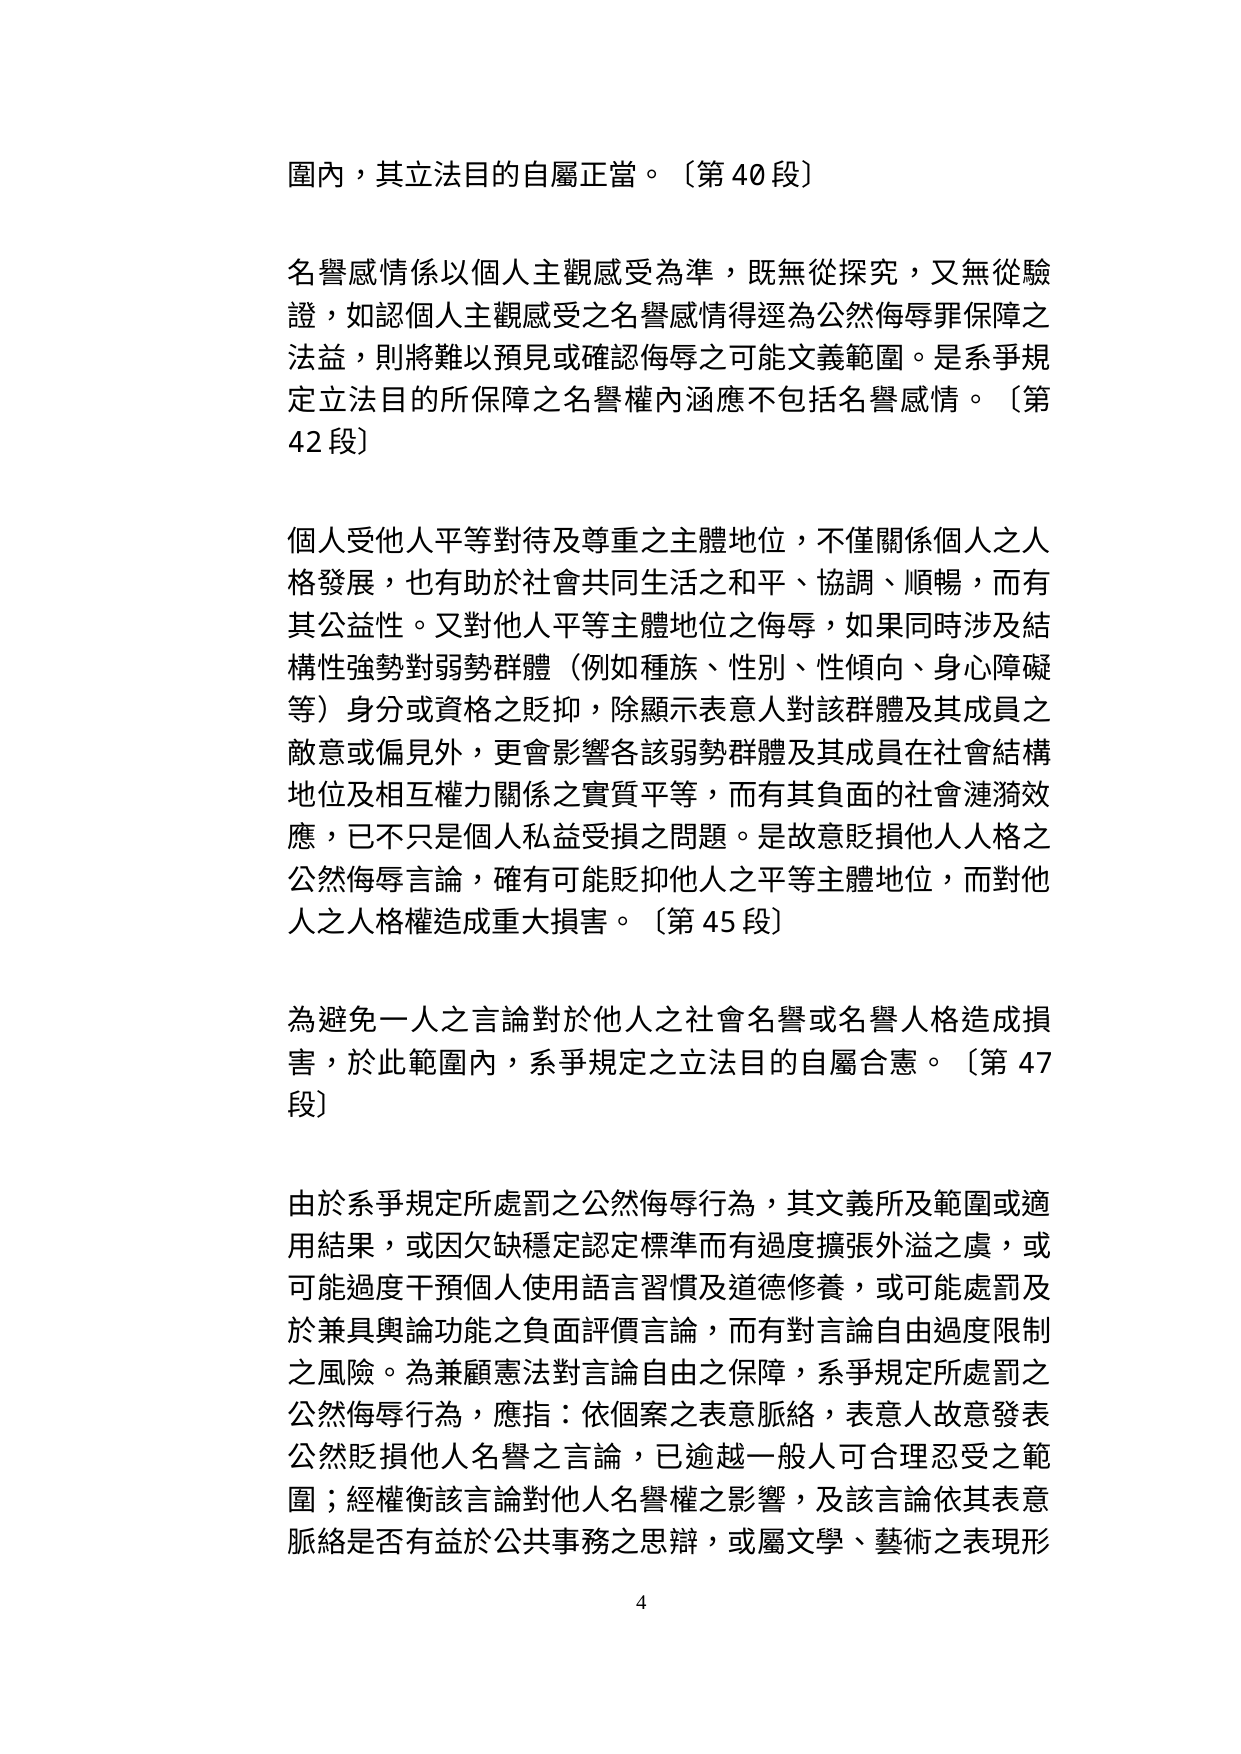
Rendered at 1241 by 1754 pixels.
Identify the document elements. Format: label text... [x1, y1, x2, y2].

text 名譽感情係以個人主觀感受為準，既無從探究，又無從驗證，如認個人主觀感受之名譽感情得逕為公然侮辱罪保障之法益，則將難以預見或確認侮辱之可能文義範圍。是系爭規定立法目的所保障之名譽權內涵應不包括名譽感情。〔第42段〕 [287, 250, 1053, 461]
text 個人受他人平等對待及尊重之主體地位，不僅關係個人之人格發展，也有助於社會共同生活之和平、協調、順暢，而有其公益性。又對他人平等主體地位之侮辱，如果同時涉及結構性強勢對弱勢群體（例如種族、性別、性傾向、身心障礙等）身分或資格之貶抑，除顯示表意人對該群體及其成員之敵意或偏見外，更會影響各該弱勢群體及其成員在社會結構地位及相互權力關係之實質平等，而有其負面的社會漣漪效應，已不只是個人私益受損之問題。是故意貶損他人人格之公然侮辱言論，確有可能貶抑他人之平等主體地位，而對他人之人格權造成重大損害。〔第45段〕 [287, 518, 1053, 941]
text 由於系爭規定所處罰之公然侮辱行為，其文義所及範圍或適用結果，或因欠缺穩定認定標準而有過度擴張外溢之虞，或可能過度干預個人使用語言習慣及道德修養，或可能處罰及於兼具輿論功能之負面評價言論，而有對言論自由過度限制之風險。為兼顧憲法對言論自由之保障，系爭規定所處罰之公然侮辱行為，應指：依個案之表意脈絡，表意人故意發表公然貶損他人名譽之言論，已逾越一般人可合理忍受之範圍；經權衡該言論對他人名譽權之影響，及該言論依其表意脈絡是否有益於公共事務之思辯，或屬文學、藝術之表現形 [287, 1180, 1053, 1561]
text 圍內，其立法目的自屬正當。〔第40段〕 [287, 151, 1053, 194]
text 為避免一人之言論對於他人之社會名譽或名譽人格造成損害，於此範圍內，系爭規定之立法目的自屬合憲。〔第47段〕 [287, 997, 1053, 1124]
